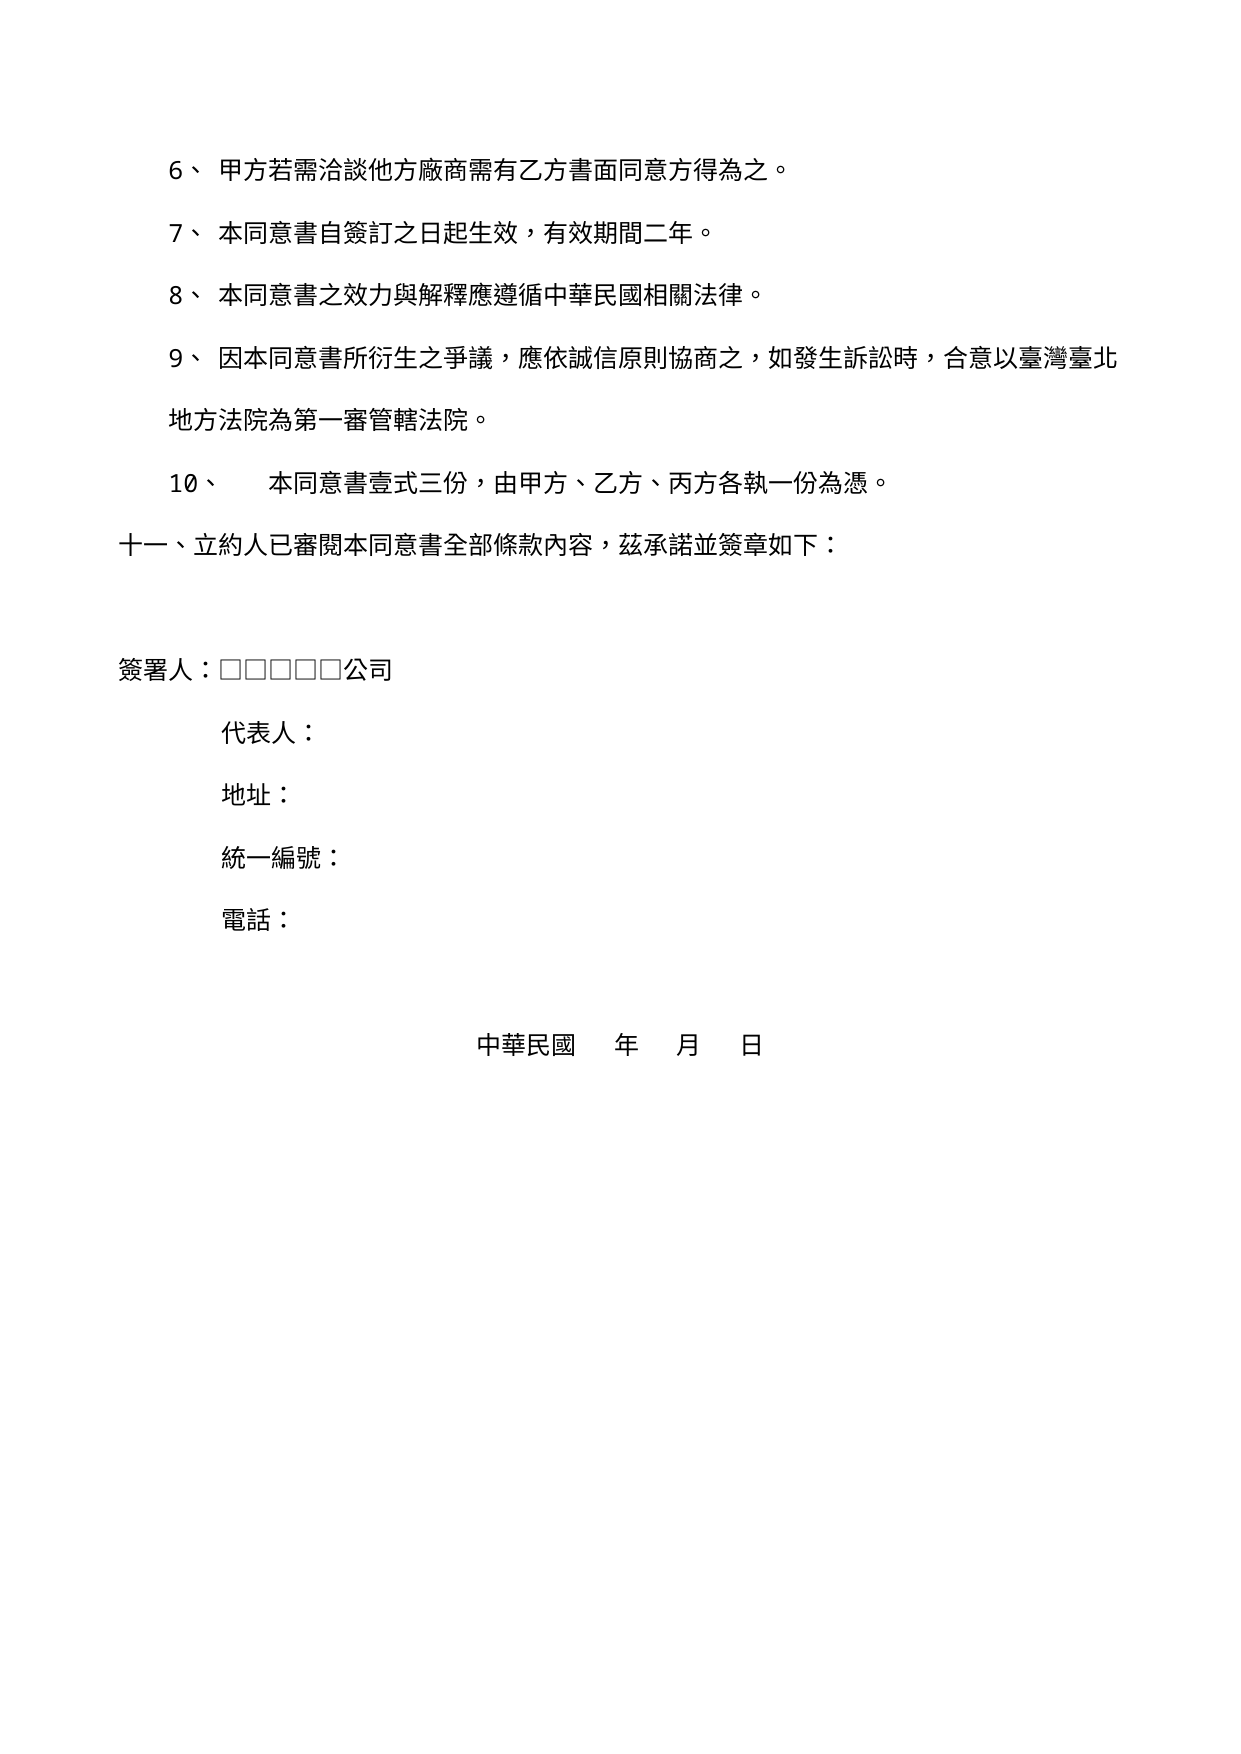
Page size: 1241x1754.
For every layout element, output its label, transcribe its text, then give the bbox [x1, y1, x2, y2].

text 簽署人：□□□□□公司 [118, 627, 1122, 689]
list 因本同意書所衍生之爭議，應依誠信原則協商之，如發生訴訟時，合意以臺灣臺北地方法院為第一審管轄法院。 [168, 314, 1122, 439]
text 地址： [221, 752, 1122, 814]
text 代表人： [221, 689, 1122, 752]
text 統一編號： [221, 814, 1122, 877]
list 本同意書壹式三份，由甲方、乙方、丙方各執一份為憑。 [168, 439, 1122, 502]
text 中華民國 年 月 日 [118, 1002, 1122, 1064]
list 本同意書之效力與解釋應遵循中華民國相關法律。 [168, 252, 1122, 314]
list 甲方若需洽談他方廠商需有乙方書面同意方得為之。 [168, 127, 1122, 189]
list 本同意書自簽訂之日起生效，有效期間二年。 [168, 189, 1122, 252]
text 十一、立約人已審閱本同意書全部條款內容，茲承諾並簽章如下： [118, 502, 1122, 564]
text 電話： [221, 877, 1122, 939]
